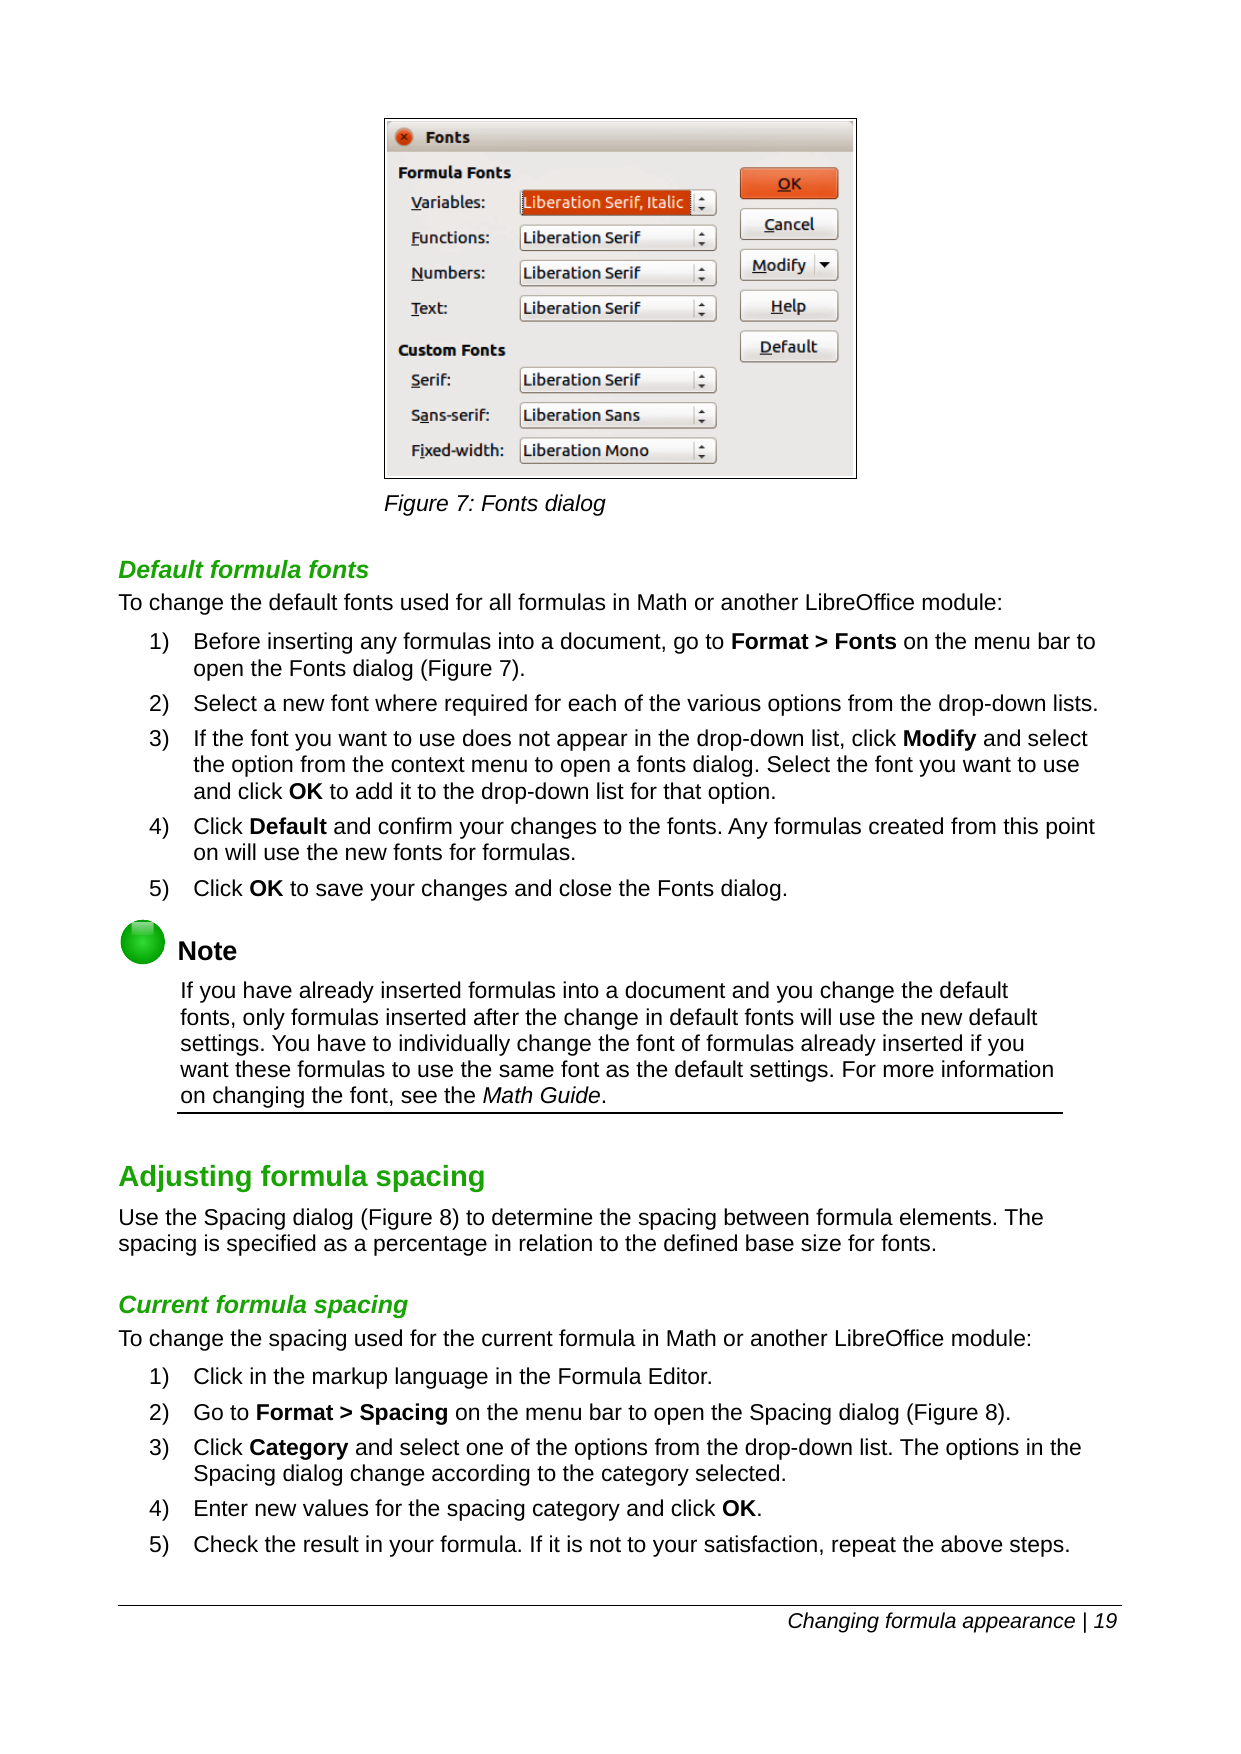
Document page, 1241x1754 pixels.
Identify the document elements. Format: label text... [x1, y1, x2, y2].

picture [387, 121, 854, 476]
subtitle Note [118, 917, 1122, 967]
list Enter new values for the spacing category and click OK. [169, 1495, 1122, 1522]
list Click Default and confirm your changes to the fonts. Any formulas created from this point on will use the new fonts for formulas. [169, 813, 1122, 866]
list Click Category and select one of the options from the drop-down list. The options in the Spacing dialog change according to the category selected. [169, 1434, 1122, 1486]
list Select a new font where required for each of the various options from the drop-down lists. [169, 690, 1122, 716]
list If the font you want to use does not appear in the drop-down list, click Modify and select the option from the context menu to open a fonts dialog. Select the font you want to use and click OK to add it to the drop-down list for that option. [169, 725, 1122, 804]
subtitle Adjusting formula spacing [118, 1159, 1122, 1192]
list Go to Format > Spacing on the menu bar to open the Spacing dialog (Figure 8). [169, 1398, 1122, 1425]
text Use the Spacing dialog (Figure 8) to determine the spacing between formula elements. The spacing is specified as a percentage in relation to the defined base size for fonts. [118, 1204, 1122, 1257]
subtitle Default formula fonts [118, 555, 1122, 583]
text To change the spacing used for the current formula in Math or another LibreOffice module: [118, 1324, 1122, 1351]
list Click in the markup language in the Formula Editor. [169, 1363, 1122, 1390]
list Before inserting any formulas into a document, go to Format > Fonts on the menu bar to open the Fonts dialog (Figure 7). [169, 628, 1122, 681]
list Check the result in your formula. If it is not to your satisfaction, repeat the above steps. [169, 1531, 1122, 1557]
subtitle Current formula spacing [118, 1290, 1122, 1318]
text If you have already inserted formulas into a document and you change the default fonts, only formulas inserted after the change in default fonts will use the new default settings. You have to individually change the font of formulas already inserted if you want these formulas to use the same font as the default settings. For more information on changing the font, see the Math Guide. [177, 974, 1063, 1112]
text To change the default fonts used for all formulas in Math or another LibreOffice module: [118, 589, 1122, 616]
list Click OK to save your changes and close the Fonts dialog. [169, 874, 1122, 901]
text Figure 7: Fonts dialog [384, 490, 856, 517]
